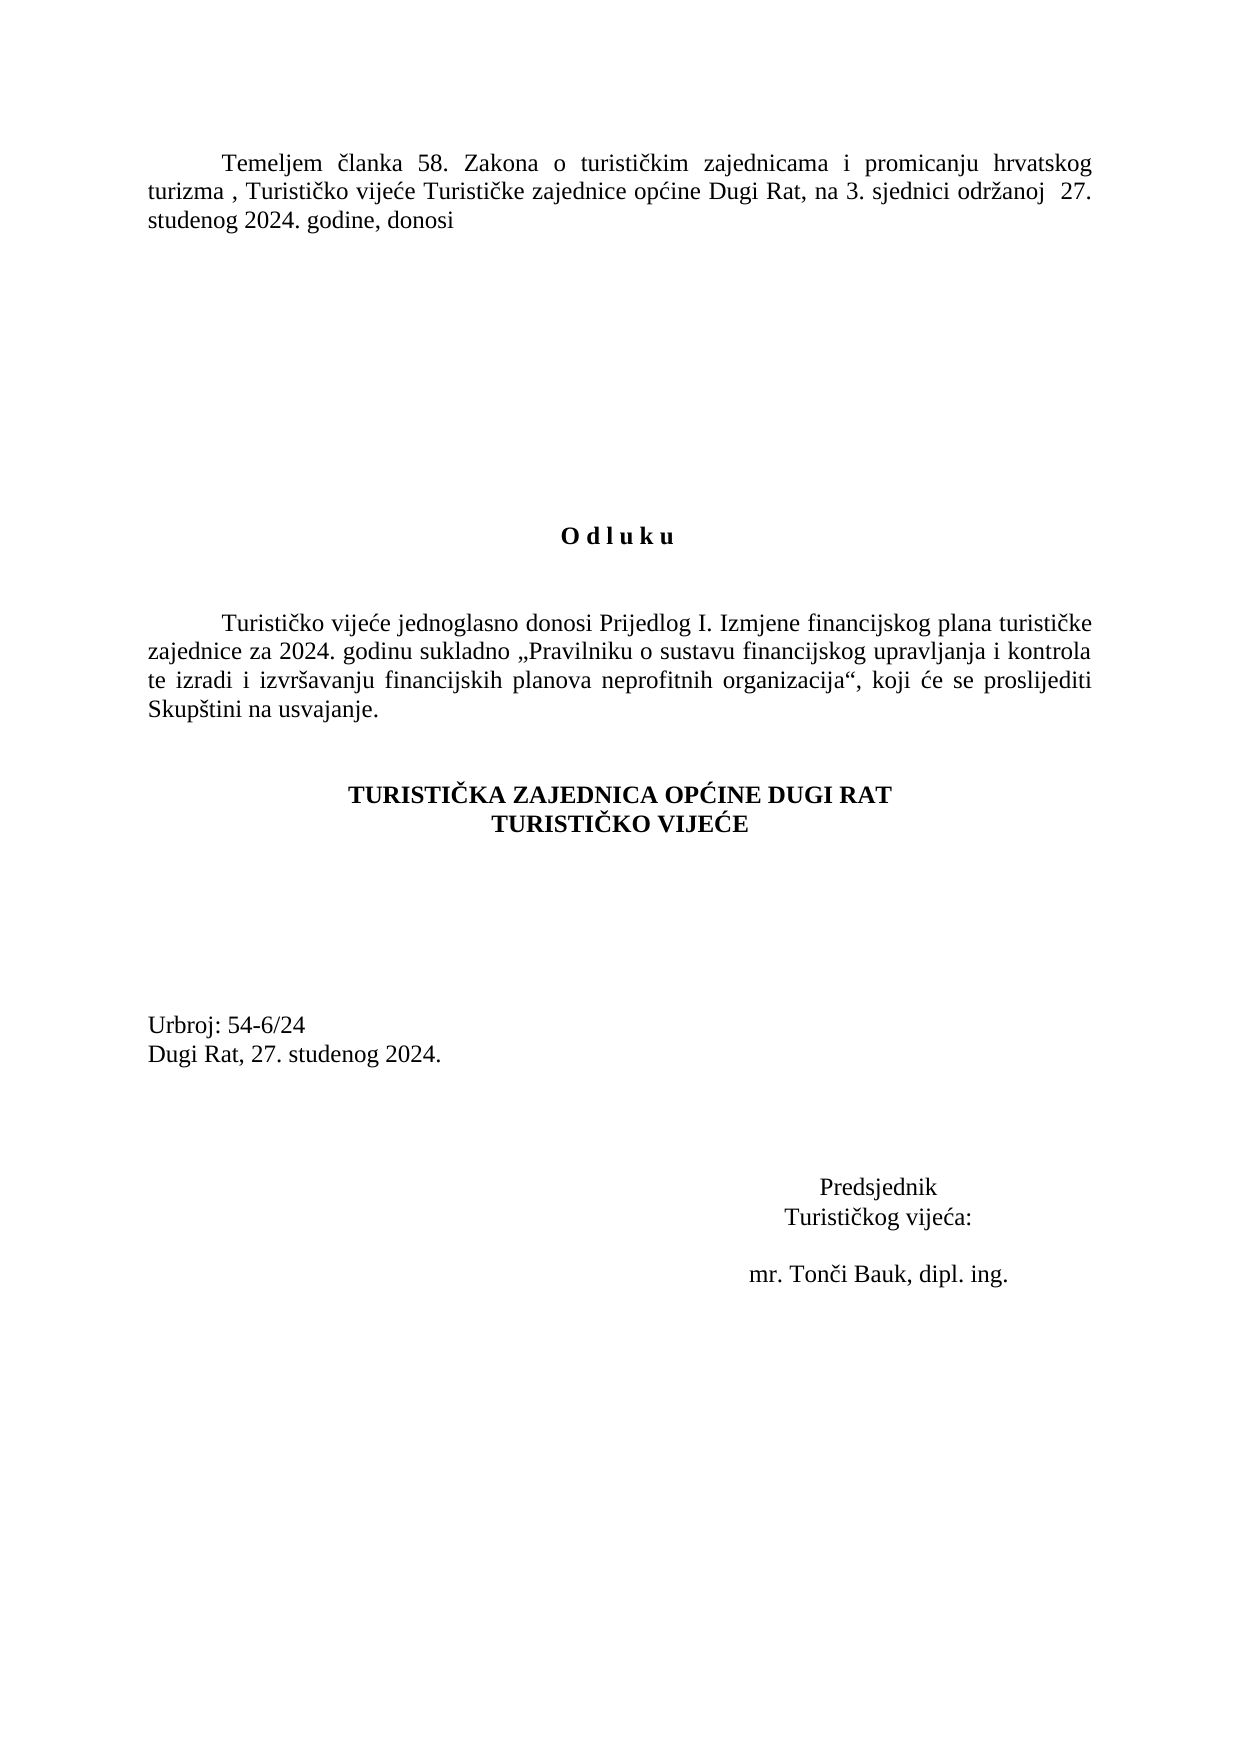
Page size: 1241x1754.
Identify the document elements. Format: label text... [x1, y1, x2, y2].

text mr. Tonči Bauk, dipl. ing. [148, 1259, 1093, 1288]
text Turističko vijeće jednoglasno donosi Prijedlog I. Izmjene financijskog plana turističke zajednice za 2024. godinu sukladno „Pravilniku o sustavu financijskog upravljanja i kontrola te izradi i izvršavanju financijskih planova neprofitnih organizacija“, koji će se proslijediti Skupštini na usvajanje. [148, 608, 1093, 723]
text Turističkog vijeća: [148, 1202, 1093, 1231]
text O d l u k u [148, 521, 1093, 550]
text Urbroj: 54-6/24 [148, 1010, 1093, 1039]
text Predsjednik [148, 1168, 1093, 1202]
text TURISTIČKO VIJEĆE [148, 809, 1093, 838]
text TURISTIČKA ZAJEDNICA OPĆINE DUGI RAT [148, 780, 1093, 809]
text Dugi Rat, 27. studenog 2024. [148, 1039, 1093, 1068]
text Temeljem članka 58. Zakona o turističkim zajednicama i promicanju hrvatskog turizma , Turističko vijeće Turističke zajednice općine Dugi Rat, na 3. sjednici održanoj 27. studenog 2024. godine, donosi [148, 148, 1093, 234]
